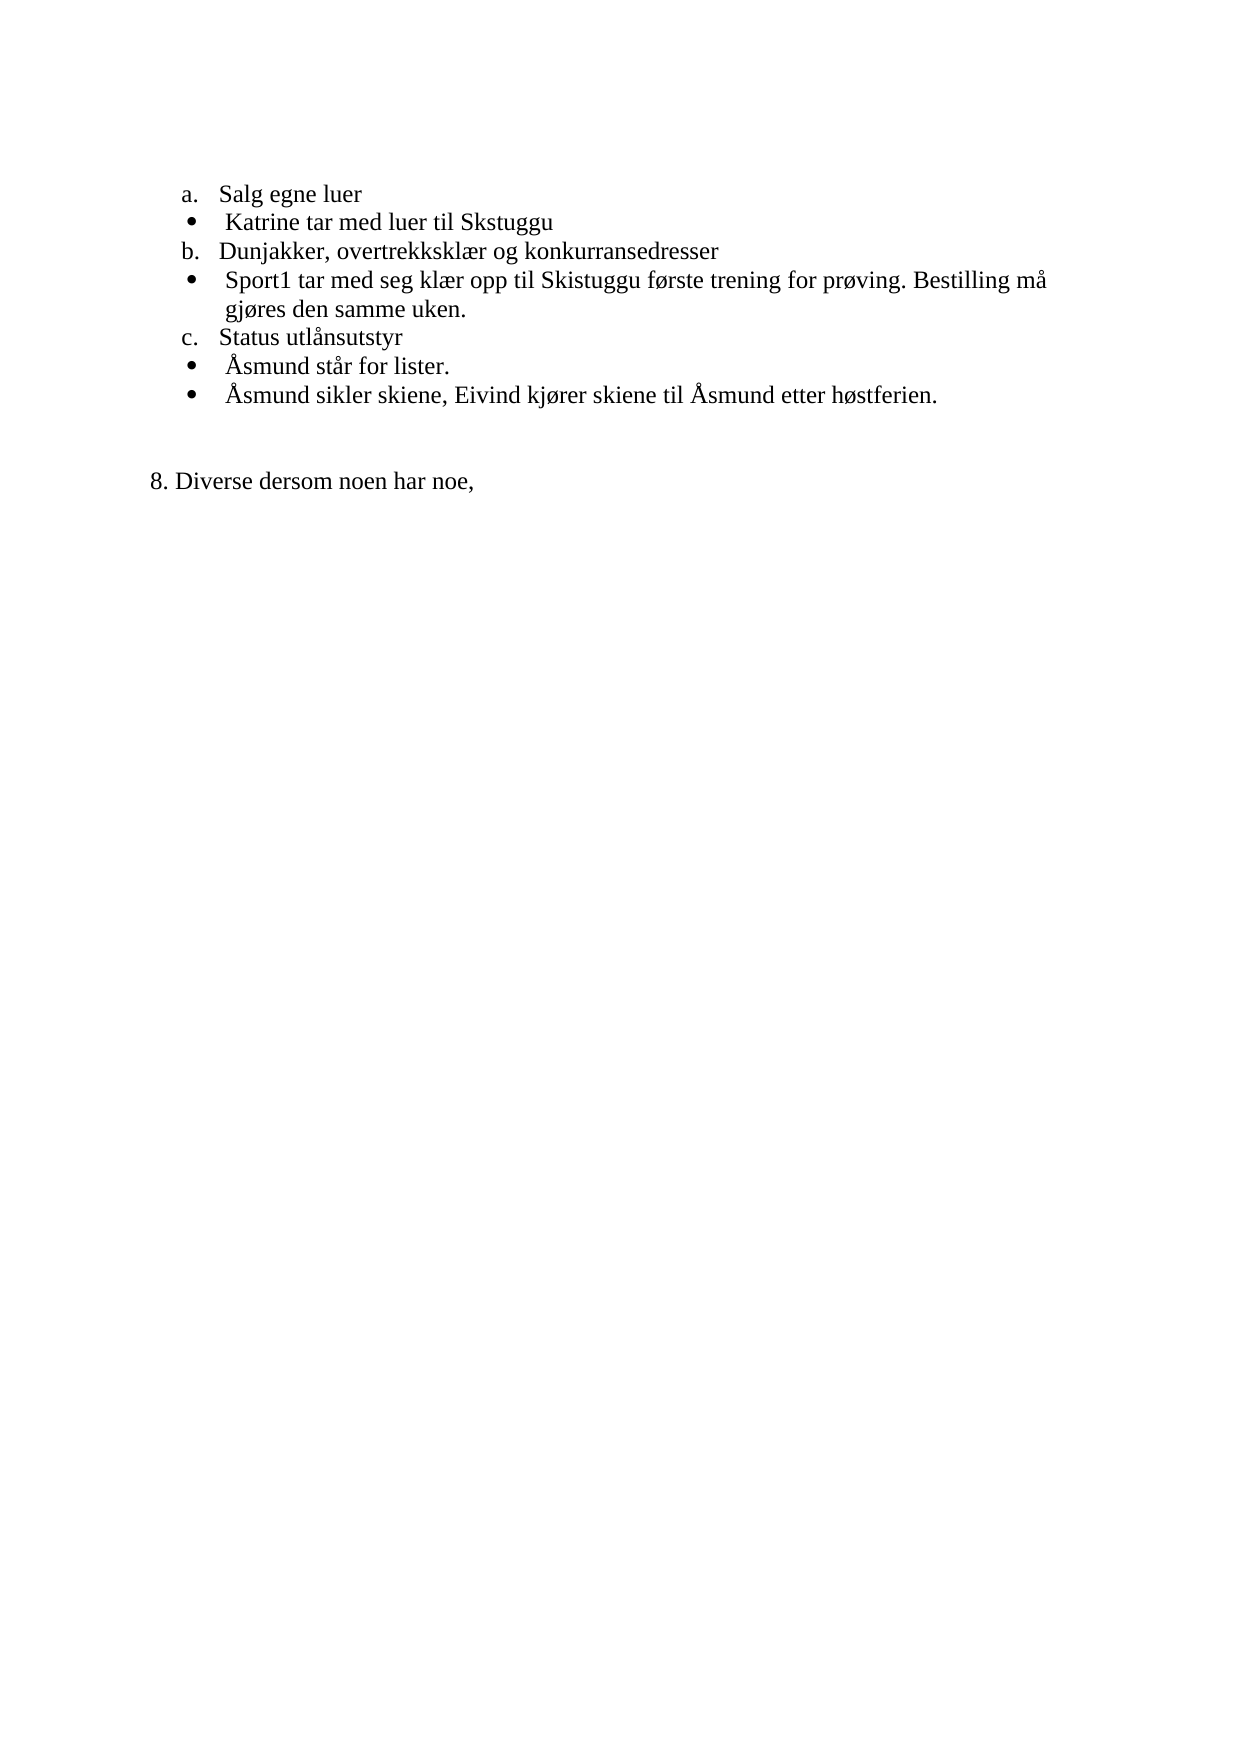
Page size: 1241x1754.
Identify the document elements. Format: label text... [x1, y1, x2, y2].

list Åsmund står for lister. [187, 351, 1091, 380]
list Status utlånsutstyr [181, 322, 1091, 351]
list Katrine tar med luer til Skstuggu [187, 207, 1091, 236]
list Salg egne luer [181, 179, 1091, 207]
text 8. Diverse dersom noen har noe, [150, 466, 1091, 495]
list Sport1 tar med seg klær opp til Skistuggu første trening for prøving. Bestilling må gjøres den samme uken. [187, 265, 1091, 322]
list Åsmund sikler skiene, Eivind kjører skiene til Åsmund etter høstferien. [187, 380, 1091, 409]
list Dunjakker, overtrekksklær og konkurransedresser [181, 236, 1091, 265]
